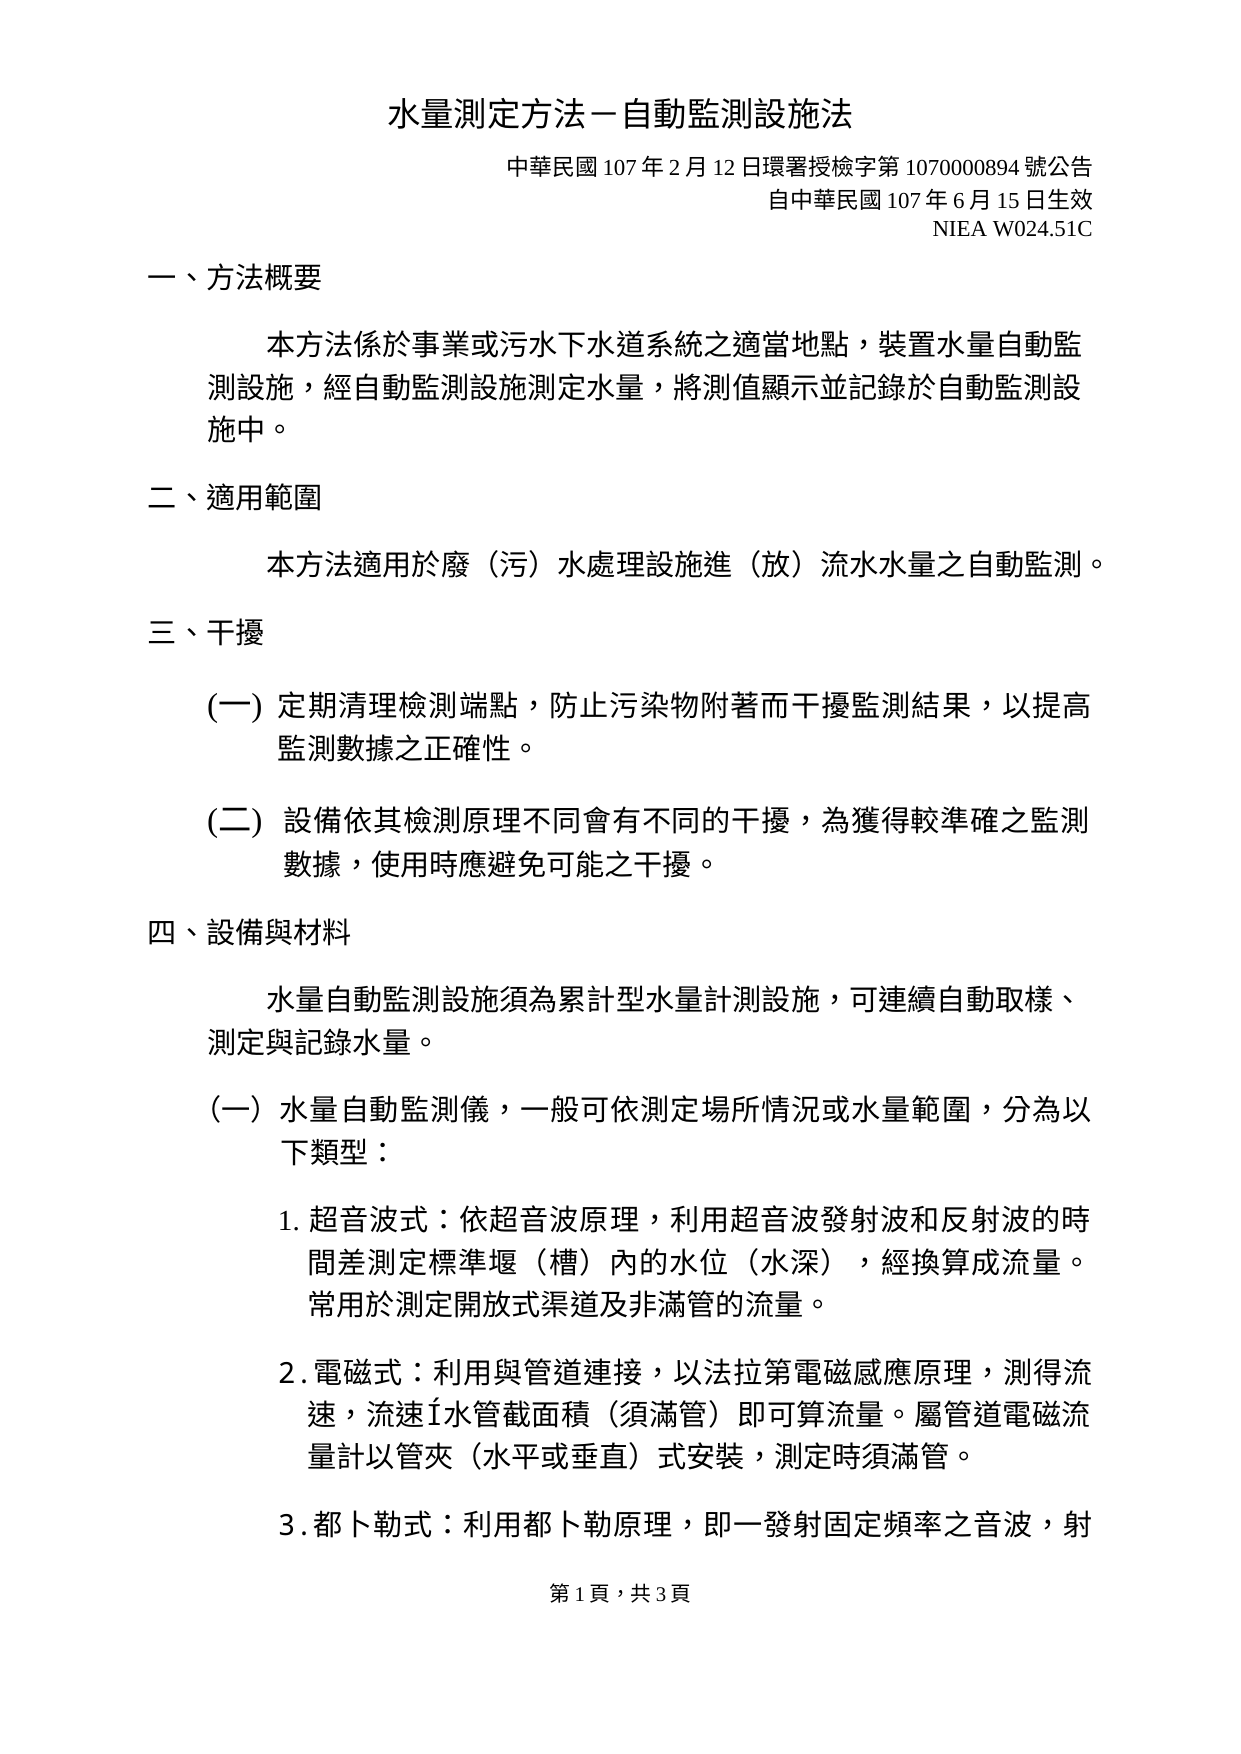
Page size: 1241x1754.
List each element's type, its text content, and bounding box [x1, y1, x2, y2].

list 定期清理檢測端點，防止污染物附著而干擾監測結果，以提高監測數據之正確性。 [207, 677, 1092, 768]
text 本方法適用於廢（污）水處理設施進（放）流水水量之自動監測。 [201, 542, 1092, 584]
text 二、適用範圍 [148, 474, 1092, 516]
text 三、干擾 [148, 609, 1092, 652]
list 水量自動監測儀，一般可依測定場所情況或水量範圍，分為以下類型： [192, 1087, 1092, 1171]
text 1. 超音波式：依超音波原理，利用超音波發射波和反射波的時間差測定標準堰（槽）內的水位（水深），經換算成流量。常用於測定開放式渠道及非滿管的流量。 [278, 1197, 1092, 1324]
text 本方法係於事業或污水下水道系統之適當地點，裝置水量自動監測設施，經自動監測設施測定水量，將測值顯示並記錄於自動監測設施中。 [207, 322, 1092, 449]
text NIEA W024.51C [148, 215, 1092, 241]
text 3.都卜勒式：利用都卜勒原理，即一發射固定頻率之音波，射 [278, 1502, 1092, 1544]
list 設備依其檢測原理不同會有不同的干擾，為獲得較準確之監測數據，使用時應避免可能之干擾。 [207, 793, 1092, 884]
text 自中華民國107年6月15日生效 [148, 182, 1092, 215]
text 一、方法概要 [148, 254, 1092, 296]
text 水量測定方法－自動監測設施法 [148, 88, 1092, 136]
text 水量自動監測設施須為累計型水量計測設施，可連續自動取樣、測定與記錄水量。 [207, 977, 1092, 1061]
text 中華民國107年2月12日環署授檢字第1070000894號公告 [148, 149, 1092, 182]
text 四、設備與材料 [148, 909, 1092, 951]
text 2.電磁式：利用與管道連接，以法拉第電磁感應原理，測得流速，流速Í水管截面積（須滿管）即可算流量。屬管道電磁流量計以管夾（水平或垂直）式安裝，測定時須滿管。 [278, 1349, 1092, 1476]
